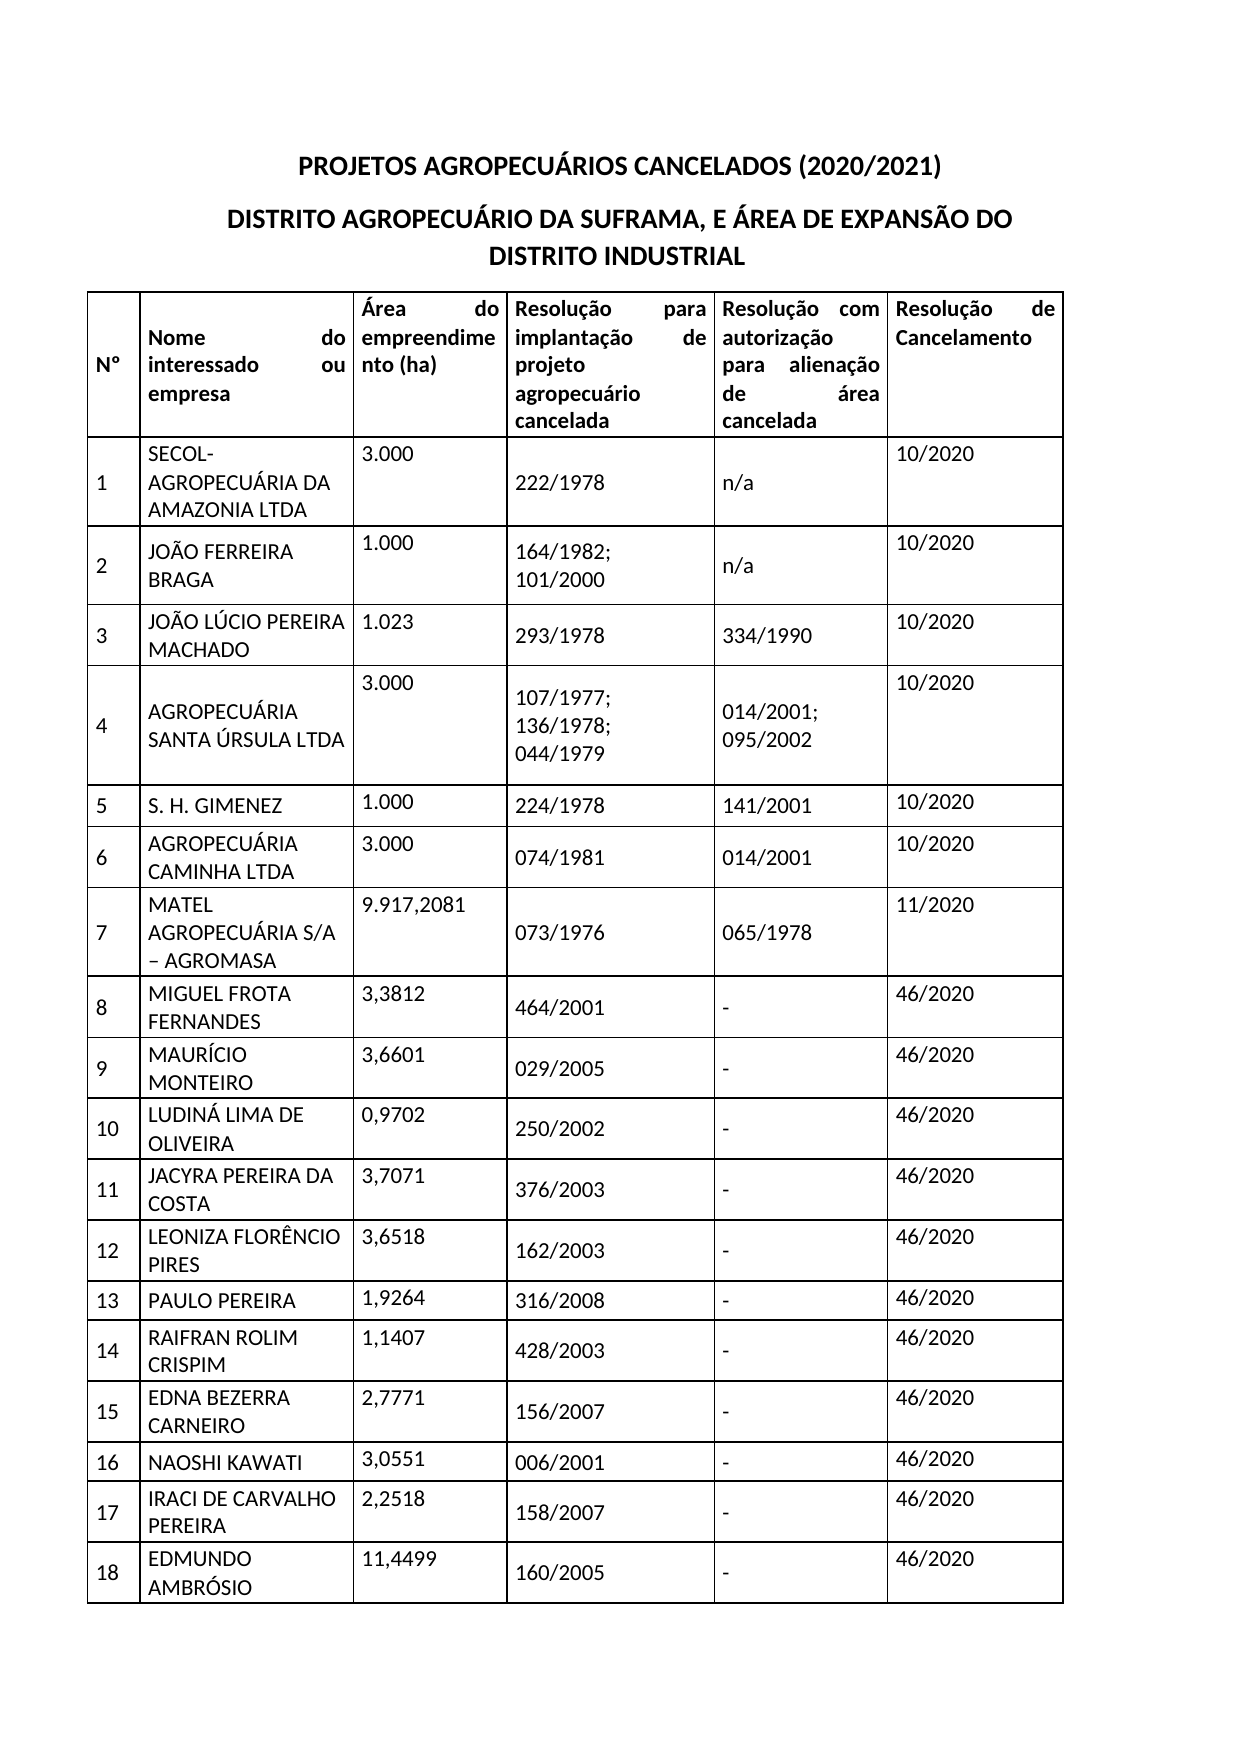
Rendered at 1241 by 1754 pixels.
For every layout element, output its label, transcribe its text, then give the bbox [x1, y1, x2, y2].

table_cell SECOL- AGROPECUÁRIA DA AMAZONIA LTDA [141, 438, 353, 525]
table_cell 2,2518 [354, 1482, 506, 1541]
table_cell 9 [88, 1038, 139, 1097]
table_cell MATEL AGROPECUÁRIA S/A – AGROMASA [141, 888, 353, 975]
table_cell 8 [88, 977, 139, 1036]
table_cell 11/2020 [888, 888, 1062, 975]
table_cell 164/1982; 101/2000 [508, 527, 714, 603]
table_cell 162/2003 [508, 1221, 714, 1280]
table_cell - [715, 1038, 887, 1097]
text DISTRITO AGROPECUÁRIO DA SUFRAMA, E ÁREA DE EXPANSÃO DO DISTRITO INDUSTRIAL [177, 201, 1063, 272]
table_cell 1.023 [354, 605, 506, 664]
table_cell 014/2001; 095/2002 [715, 666, 887, 784]
table_cell 156/2007 [508, 1382, 714, 1441]
table_header Nº [88, 293, 139, 436]
table_cell 46/2020 [888, 1482, 1062, 1541]
table_cell - [715, 1543, 887, 1602]
table_cell NAOSHI KAWATI [141, 1443, 353, 1480]
table_cell 160/2005 [508, 1543, 714, 1602]
table_cell AGROPECUÁRIA CAMINHA LTDA [141, 827, 353, 886]
table_cell 9.917,2081 [354, 888, 506, 975]
table_cell 46/2020 [888, 1382, 1062, 1441]
table_cell - [715, 1282, 887, 1319]
table_cell 15 [88, 1382, 139, 1441]
table_cell 3,6518 [354, 1221, 506, 1280]
table_cell 46/2020 [888, 1282, 1062, 1319]
table_header Área do empreendimento (ha) [354, 293, 506, 436]
table_cell 158/2007 [508, 1482, 714, 1541]
table_cell 074/1981 [508, 827, 714, 886]
table_cell 3,7071 [354, 1160, 506, 1219]
table_cell 13 [88, 1282, 139, 1319]
table_cell 10 [88, 1099, 139, 1158]
table_cell - [715, 1443, 887, 1480]
table_cell 46/2020 [888, 1321, 1062, 1380]
table_cell 073/1976 [508, 888, 714, 975]
table_cell 46/2020 [888, 1443, 1062, 1480]
table_header Nome do interessado ou empresa [141, 293, 353, 436]
table_cell 5 [88, 786, 139, 826]
table_cell 11,4499 [354, 1543, 506, 1602]
table_cell 2 [88, 527, 139, 603]
table_cell 46/2020 [888, 1038, 1062, 1097]
table_cell 46/2020 [888, 977, 1062, 1036]
table_cell - [715, 1221, 887, 1280]
table_cell 293/1978 [508, 605, 714, 664]
table_cell JOÃO LÚCIO PEREIRA MACHADO [141, 605, 353, 664]
table_cell - [715, 1482, 887, 1541]
table_cell 3,0551 [354, 1443, 506, 1480]
table_cell 029/2005 [508, 1038, 714, 1097]
table_cell 1.000 [354, 527, 506, 603]
table_cell LEONIZA FLORÊNCIO PIRES [141, 1221, 353, 1280]
table_cell 428/2003 [508, 1321, 714, 1380]
table_cell 141/2001 [715, 786, 887, 826]
table_cell n/a [715, 527, 887, 603]
table_cell MAURÍCIO MONTEIRO [141, 1038, 353, 1097]
table_cell 0,9702 [354, 1099, 506, 1158]
table_cell 16 [88, 1443, 139, 1480]
table_cell 316/2008 [508, 1282, 714, 1319]
table_cell 3.000 [354, 438, 506, 525]
table_cell PAULO PEREIRA [141, 1282, 353, 1319]
table_cell 17 [88, 1482, 139, 1541]
table_cell 18 [88, 1543, 139, 1602]
table_cell 1,9264 [354, 1282, 506, 1319]
table_cell 224/1978 [508, 786, 714, 826]
table_cell - [715, 1382, 887, 1441]
table_cell 10/2020 [888, 605, 1062, 664]
table_cell 376/2003 [508, 1160, 714, 1219]
table_cell EDMUNDO AMBRÓSIO [141, 1543, 353, 1602]
table_cell 1.000 [354, 786, 506, 826]
table_cell 46/2020 [888, 1543, 1062, 1602]
table_cell 10/2020 [888, 827, 1062, 886]
table_cell RAIFRAN ROLIM CRISPIM [141, 1321, 353, 1380]
table_cell EDNA BEZERRA CARNEIRO [141, 1382, 353, 1441]
text PROJETOS AGROPECUÁRIOS CANCELADOS (2020/2021) [177, 148, 1063, 182]
table_header Resolução de Cancelamento [888, 293, 1062, 436]
table_cell 14 [88, 1321, 139, 1380]
table_cell JOÃO FERREIRA BRAGA [141, 527, 353, 603]
table_cell n/a [715, 438, 887, 525]
table_cell S. H. GIMENEZ [141, 786, 353, 826]
table_cell 1,1407 [354, 1321, 506, 1380]
table_cell IRACI DE CARVALHO PEREIRA [141, 1482, 353, 1541]
table_cell JACYRA PEREIRA DA COSTA [141, 1160, 353, 1219]
table_cell 222/1978 [508, 438, 714, 525]
table_cell 3 [88, 605, 139, 664]
table_cell 250/2002 [508, 1099, 714, 1158]
table_cell 334/1990 [715, 605, 887, 664]
table_cell 014/2001 [715, 827, 887, 886]
table_cell 2,7771 [354, 1382, 506, 1441]
table_cell 46/2020 [888, 1221, 1062, 1280]
table_cell 6 [88, 827, 139, 886]
table_cell 065/1978 [715, 888, 887, 975]
table_cell 10/2020 [888, 786, 1062, 826]
table_cell 3,6601 [354, 1038, 506, 1097]
table_cell 3.000 [354, 666, 506, 784]
table_cell 10/2020 [888, 438, 1062, 525]
table_cell - [715, 977, 887, 1036]
table_cell - [715, 1321, 887, 1380]
table_cell 464/2001 [508, 977, 714, 1036]
table_cell 006/2001 [508, 1443, 714, 1480]
table_header Resolução com autorização para alienação de área cancelada [715, 293, 887, 436]
table_cell 1 [88, 438, 139, 525]
table_cell 11 [88, 1160, 139, 1219]
table_cell LUDINÁ LIMA DE OLIVEIRA [141, 1099, 353, 1158]
table_cell 46/2020 [888, 1099, 1062, 1158]
table_cell 7 [88, 888, 139, 975]
table_cell AGROPECUÁRIA SANTA ÚRSULA LTDA [141, 666, 353, 784]
table_cell - [715, 1099, 887, 1158]
table_cell 12 [88, 1221, 139, 1280]
table_cell MIGUEL FROTA FERNANDES [141, 977, 353, 1036]
table_cell 3,3812 [354, 977, 506, 1036]
table_cell - [715, 1160, 887, 1219]
table_cell 107/1977; 136/1978; 044/1979 [508, 666, 714, 784]
table_cell 10/2020 [888, 666, 1062, 784]
table_cell 3.000 [354, 827, 506, 886]
table_cell 10/2020 [888, 527, 1062, 603]
table_header Resolução para implantação de projeto agropecuário cancelada [508, 293, 714, 436]
table_cell 4 [88, 666, 139, 784]
table_cell 46/2020 [888, 1160, 1062, 1219]
